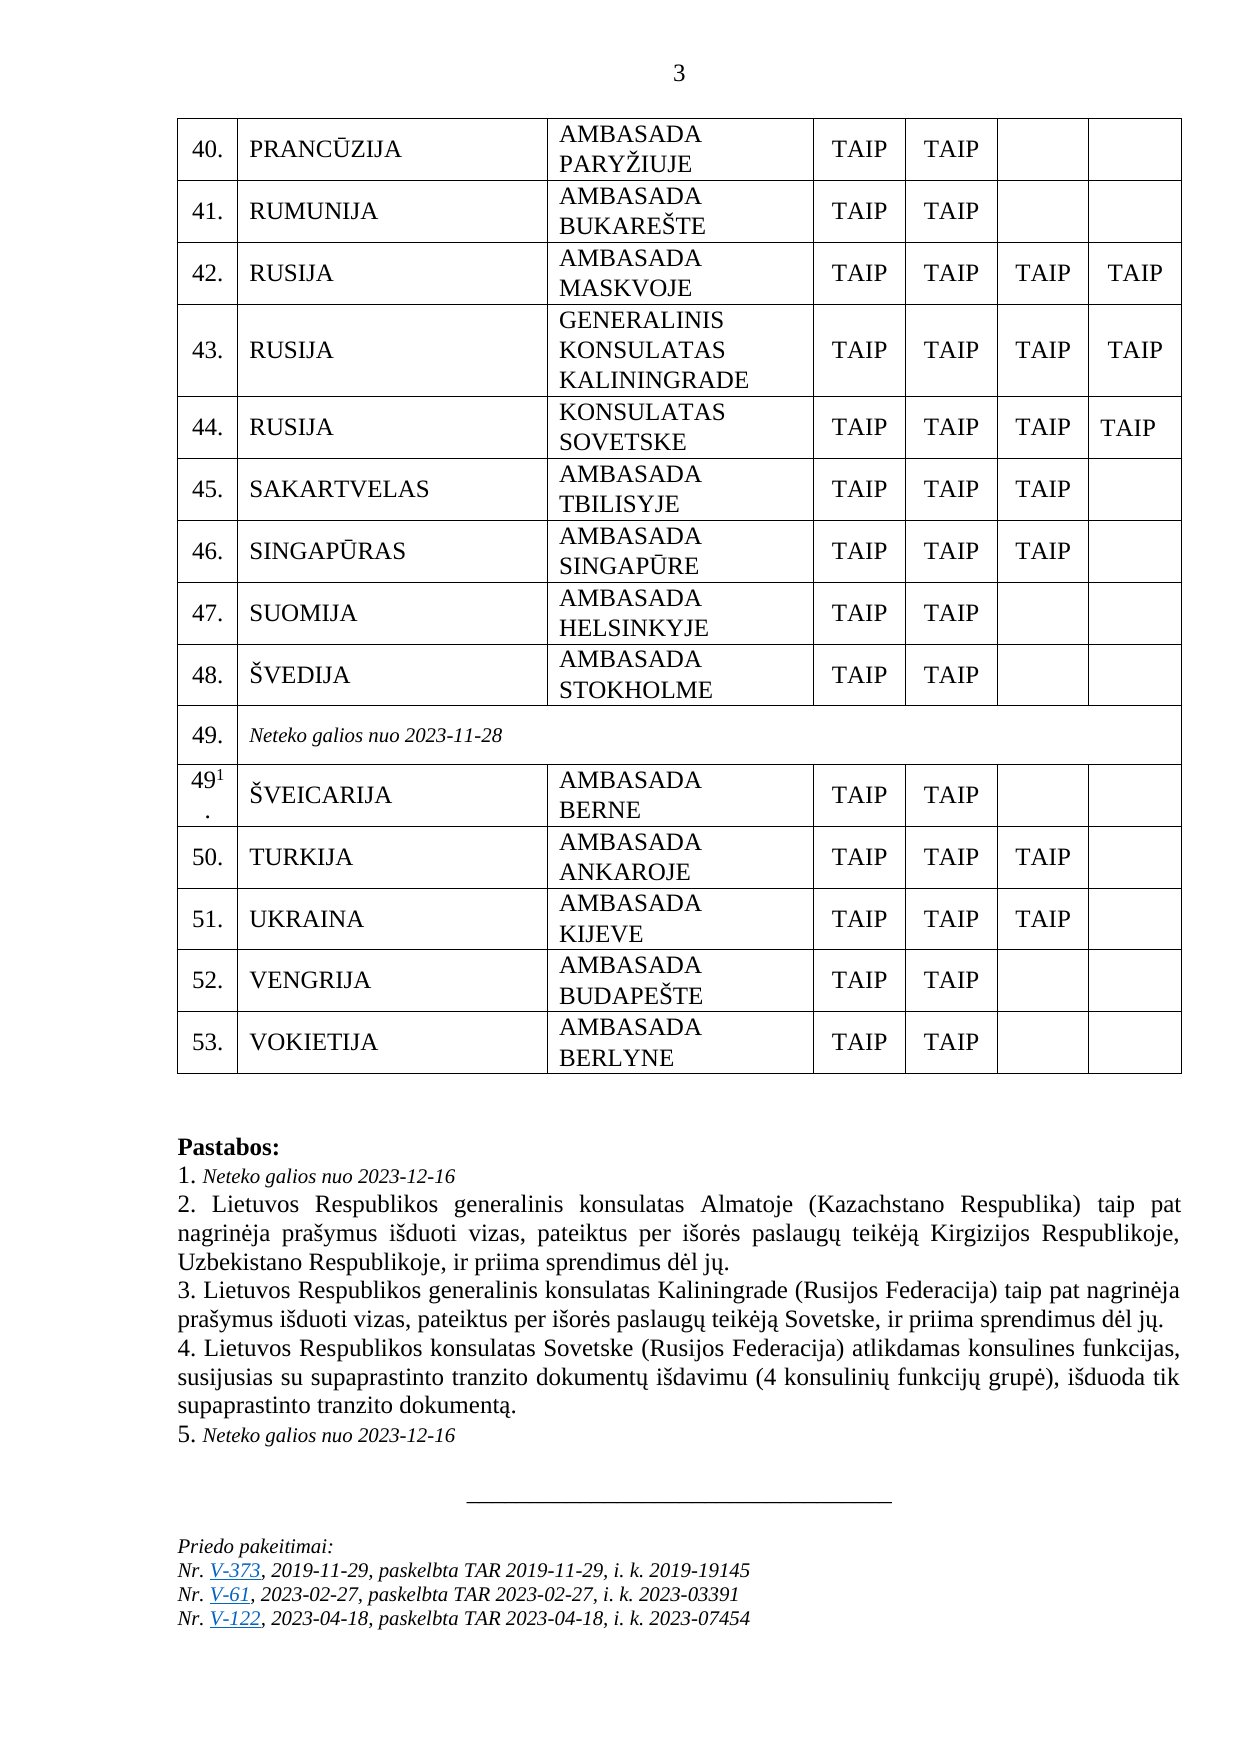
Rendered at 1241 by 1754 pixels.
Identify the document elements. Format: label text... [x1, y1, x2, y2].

table_cell TAIP [998, 243, 1088, 304]
table_cell TAIP [814, 119, 905, 180]
table_cell [1089, 181, 1181, 242]
table_cell AMBASADA BUDAPEŠTE [548, 950, 813, 1011]
table_cell 44. [178, 397, 237, 458]
table_cell [1089, 583, 1181, 643]
table_cell TAIP [814, 181, 905, 242]
text 2. Lietuvos Respublikos generalinis konsulatas Almatoje (Kazachstano Respublika) taip pat nagrinėja prašymus išduoti vizas, pateiktus per išorės paslaugų teikėją Kirgizijos Respublikoje, Uzbekistano Respublikoje, ir priima sprendimus dėl jų. [177, 1189, 1181, 1275]
text Priedo pakeitimai: [177, 1534, 1181, 1558]
table_cell TAIP [906, 645, 997, 705]
table_cell TAIP [814, 889, 905, 949]
table_cell VOKIETIJA [238, 1012, 547, 1073]
table_cell [1089, 645, 1181, 705]
table_cell AMBASADA PARYŽIUJE [548, 119, 813, 180]
table_cell TAIP [1089, 397, 1181, 458]
table_cell [1089, 119, 1181, 180]
table_cell TAIP [906, 583, 997, 643]
table_cell 41. [178, 181, 237, 242]
table_cell AMBASADA BERLYNE [548, 1012, 813, 1073]
table_cell UKRAINA [238, 889, 547, 949]
table_cell TAIP [814, 950, 905, 1011]
table_cell AMBASADA ANKAROJE [548, 827, 813, 887]
table_cell TAIP [906, 305, 997, 396]
table_cell AMBASADA BUKAREŠTE [548, 181, 813, 242]
text Nr. V-61, 2023-02-27, paskelbta TAR 2023-02-27, i. k. 2023-03391 [177, 1582, 1181, 1606]
table_cell TAIP [998, 397, 1088, 458]
table_cell [1089, 765, 1181, 826]
table_cell TAIP [814, 765, 905, 826]
table_cell TAIP [906, 181, 997, 242]
table_cell TAIP [906, 1012, 997, 1073]
text Nr. V-122, 2023-04-18, paskelbta TAR 2023-04-18, i. k. 2023-07454 [177, 1606, 1181, 1630]
table_cell VENGRIJA [238, 950, 547, 1011]
table_cell 51. [178, 889, 237, 949]
table_cell TAIP [906, 521, 997, 582]
table_cell TAIP [998, 305, 1088, 396]
table_cell AMBASADA STOKHOLME [548, 645, 813, 705]
table_cell RUSIJA [238, 305, 547, 396]
table_cell 53. [178, 1012, 237, 1073]
table_cell PRANCŪZIJA [238, 119, 547, 180]
table_cell AMBASADA HELSINKYJE [548, 583, 813, 643]
table_cell 45. [178, 459, 237, 520]
table_cell 46. [178, 521, 237, 582]
table_cell [1089, 521, 1181, 582]
table_cell AMBASADA BERNE [548, 765, 813, 826]
table_cell 50. [178, 827, 237, 887]
table_cell 42. [178, 243, 237, 304]
table_cell TAIP [998, 459, 1088, 520]
text 4. Lietuvos Respublikos konsulatas Sovetske (Rusijos Federacija) atlikdamas konsulines funkcijas, susijusias su supaprastinto tranzito dokumentų išdavimu (4 konsulinių funkcijų grupė), išduoda tik supaprastinto tranzito dokumentą. [177, 1333, 1181, 1419]
text 5. Neteko galios nuo 2023-12-16 [177, 1419, 1181, 1448]
table_cell AMBASADA SINGAPŪRE [548, 521, 813, 582]
table_cell TAIP [906, 889, 997, 949]
table_cell 491. [178, 765, 237, 826]
table_cell TAIP [814, 521, 905, 582]
table_cell [998, 645, 1088, 705]
table_cell [1089, 950, 1181, 1011]
table_cell [998, 950, 1088, 1011]
table_cell GENERALINIS KONSULATAS KALININGRADE [548, 305, 813, 396]
table_cell ŠVEICARIJA [238, 765, 547, 826]
table_cell TAIP [906, 827, 997, 887]
table_cell SINGAPŪRAS [238, 521, 547, 582]
table_cell 47. [178, 583, 237, 643]
table_cell RUSIJA [238, 397, 547, 458]
table_cell TAIP [906, 459, 997, 520]
table_cell [1089, 827, 1181, 887]
table_cell [998, 119, 1088, 180]
table_cell TAIP [814, 397, 905, 458]
table_cell TAIP [814, 1012, 905, 1073]
table_cell ŠVEDIJA [238, 645, 547, 705]
table_cell TAIP [998, 521, 1088, 582]
table_cell TAIP [814, 243, 905, 304]
table_cell TAIP [906, 119, 997, 180]
table_cell TAIP [998, 889, 1088, 949]
table_cell 43. [178, 305, 237, 396]
table_cell TURKIJA [238, 827, 547, 887]
table_cell SUOMIJA [238, 583, 547, 643]
table_cell KONSULATAS SOVETSKE [548, 397, 813, 458]
table_cell TAIP [906, 765, 997, 826]
table_cell TAIP [1089, 243, 1181, 304]
table_cell [998, 1012, 1088, 1073]
table_cell TAIP [998, 827, 1088, 887]
text Pastabos: [177, 1132, 1181, 1160]
table_cell [1089, 459, 1181, 520]
table_cell [1089, 1012, 1181, 1073]
text Nr. V-373, 2019-11-29, paskelbta TAR 2019-11-29, i. k. 2019-19145 [177, 1558, 1181, 1582]
table_cell Neteko galios nuo 2023-11-28 [238, 706, 1181, 764]
table_cell TAIP [906, 397, 997, 458]
text 3. Lietuvos Respublikos generalinis konsulatas Kaliningrade (Rusijos Federacija) taip pat nagrinėja prašymus išduoti vizas, pateiktus per išorės paslaugų teikėją Sovetske, ir priima sprendimus dėl jų. [177, 1275, 1181, 1333]
table_cell 40. [178, 119, 237, 180]
table_cell AMBASADA MASKVOJE [548, 243, 813, 304]
table_cell TAIP [906, 950, 997, 1011]
table_cell 49. [178, 706, 237, 764]
table_cell TAIP [814, 583, 905, 643]
table_cell TAIP [906, 243, 997, 304]
table_cell [1089, 889, 1181, 949]
text 1. Neteko galios nuo 2023-12-16 [177, 1160, 1181, 1189]
table_cell TAIP [814, 459, 905, 520]
table_cell TAIP [1089, 305, 1181, 396]
table_cell 48. [178, 645, 237, 705]
table_cell AMBASADA TBILISYJE [548, 459, 813, 520]
table_cell AMBASADA KIJEVE [548, 889, 813, 949]
table_cell 52. [178, 950, 237, 1011]
table_cell TAIP [814, 305, 905, 396]
text __________________________________ [177, 1477, 1181, 1505]
table_cell TAIP [814, 827, 905, 887]
table_cell [998, 181, 1088, 242]
table_cell TAIP [814, 645, 905, 705]
table_cell [998, 765, 1088, 826]
table_cell RUMUNIJA [238, 181, 547, 242]
table_cell SAKARTVELAS [238, 459, 547, 520]
table_cell [998, 583, 1088, 643]
table_cell RUSIJA [238, 243, 547, 304]
